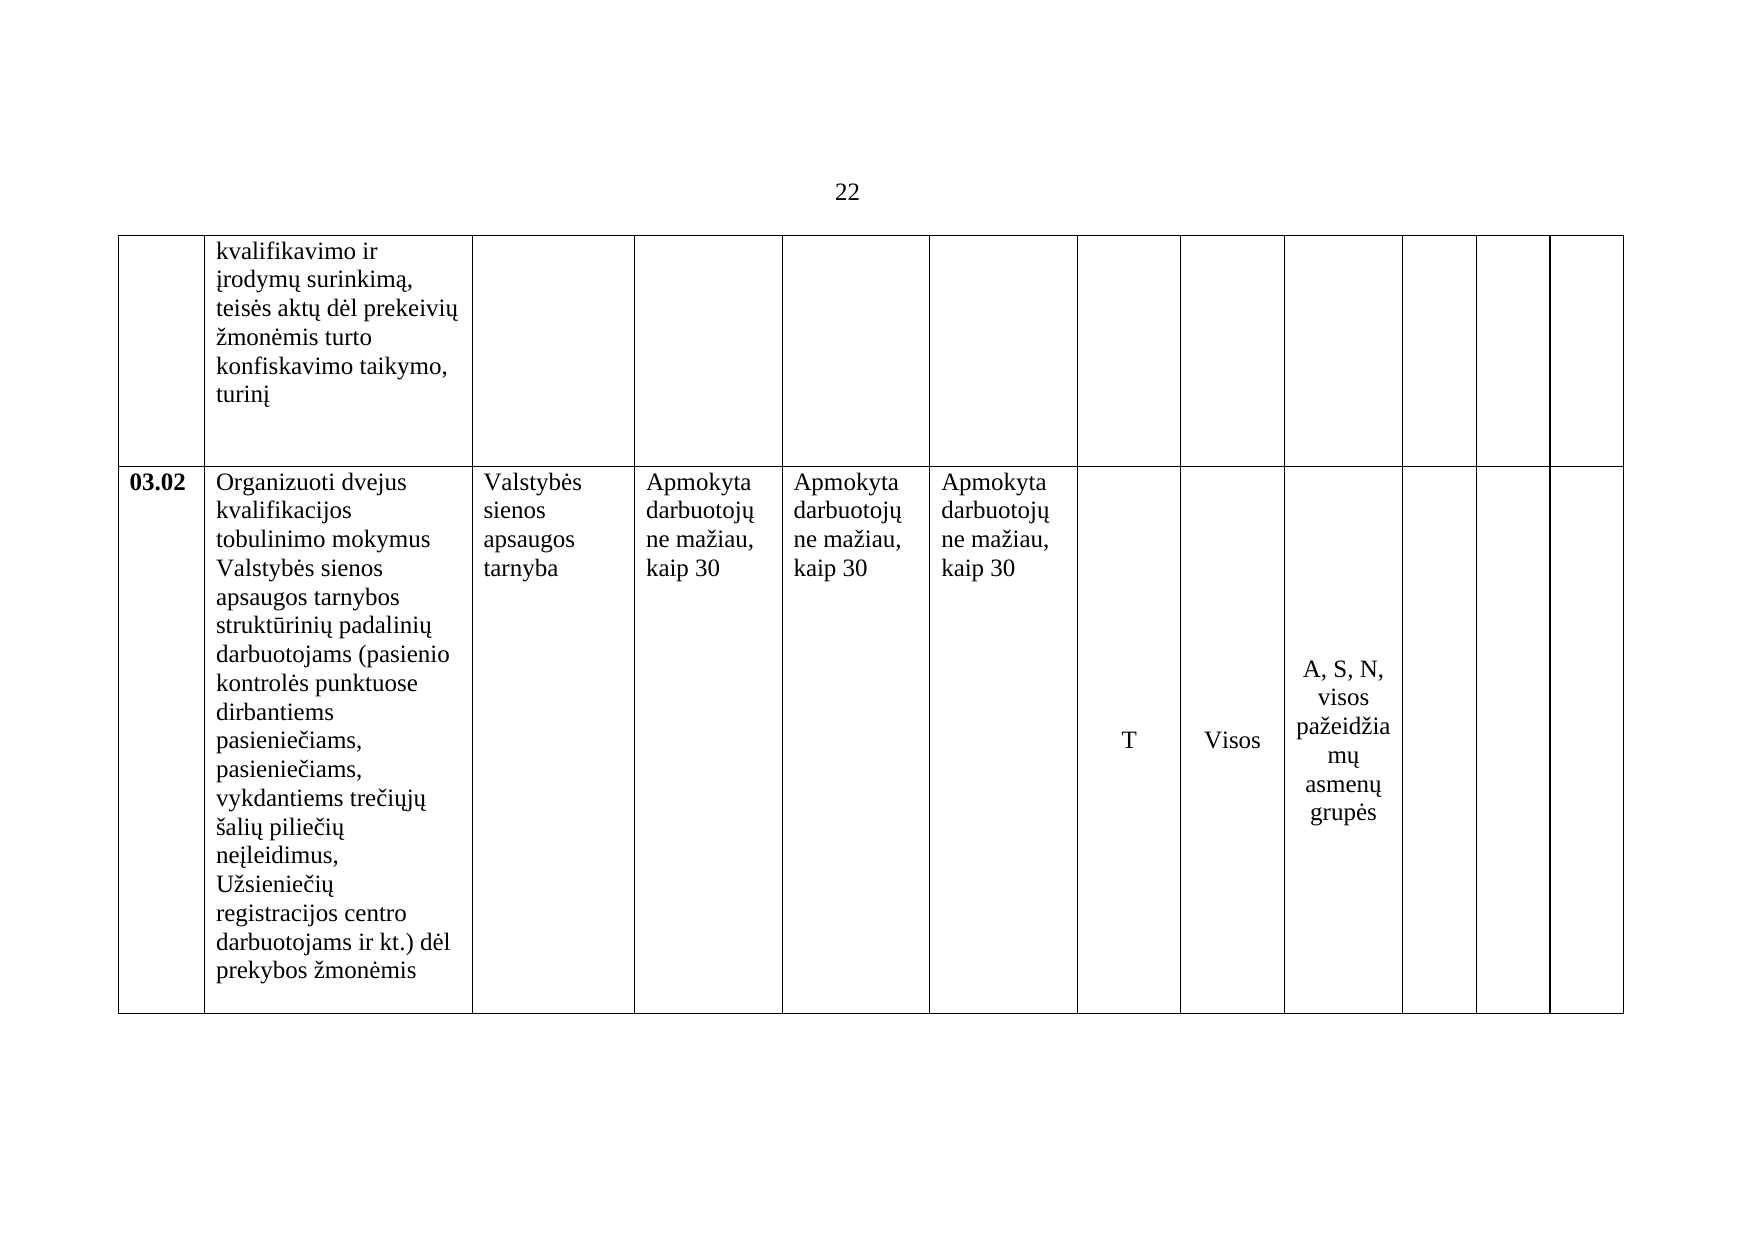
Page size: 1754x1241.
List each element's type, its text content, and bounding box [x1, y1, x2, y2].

table_cell [1285, 236, 1402, 466]
table_cell 03.02 [119, 467, 204, 1013]
table_cell Apmokyta darbuotojų ne mažiau, kaip 30 [930, 467, 1077, 1013]
table_cell [1181, 236, 1284, 466]
table_cell [1078, 236, 1180, 466]
table_cell [1403, 467, 1476, 1013]
table_cell [783, 236, 929, 466]
table_cell [473, 236, 634, 466]
table_cell Apmokyta darbuotojų ne mažiau, kaip 30 [783, 467, 929, 1013]
table_cell [1477, 236, 1549, 466]
table_cell kvalifikavimo ir įrodymų surinkimą, teisės aktų dėl prekeivių žmonėmis turto konfiskavimo taikymo, turinį [205, 236, 472, 466]
table_cell T [1078, 467, 1180, 1013]
table_cell [1551, 236, 1623, 466]
table_cell [635, 236, 782, 466]
table_cell Organizuoti dvejus kvalifikacijos tobulinimo mokymus Valstybės sienos apsaugos tarnybos struktūrinių padalinių darbuotojams (pasienio kontrolės punktuose dirbantiems pasieniečiams, pasieniečiams, vykdantiems trečiųjų šalių piliečių neįleidimus, Užsieniečių registracijos centro darbuotojams ir kt.) dėl prekybos žmonėmis [205, 467, 472, 1013]
table_cell [119, 236, 204, 466]
table_cell Apmokyta darbuotojų ne mažiau, kaip 30 [635, 467, 782, 1013]
table_cell A, S, N, visos pažeidžiamų asmenų grupės [1285, 467, 1402, 1013]
table_cell Visos [1181, 467, 1284, 1013]
table_cell [930, 236, 1077, 466]
table_cell [1403, 236, 1476, 466]
table_cell [1551, 467, 1623, 1013]
table_cell [1477, 467, 1549, 1013]
table_cell Valstybės sienos apsaugos tarnyba [473, 467, 634, 1013]
